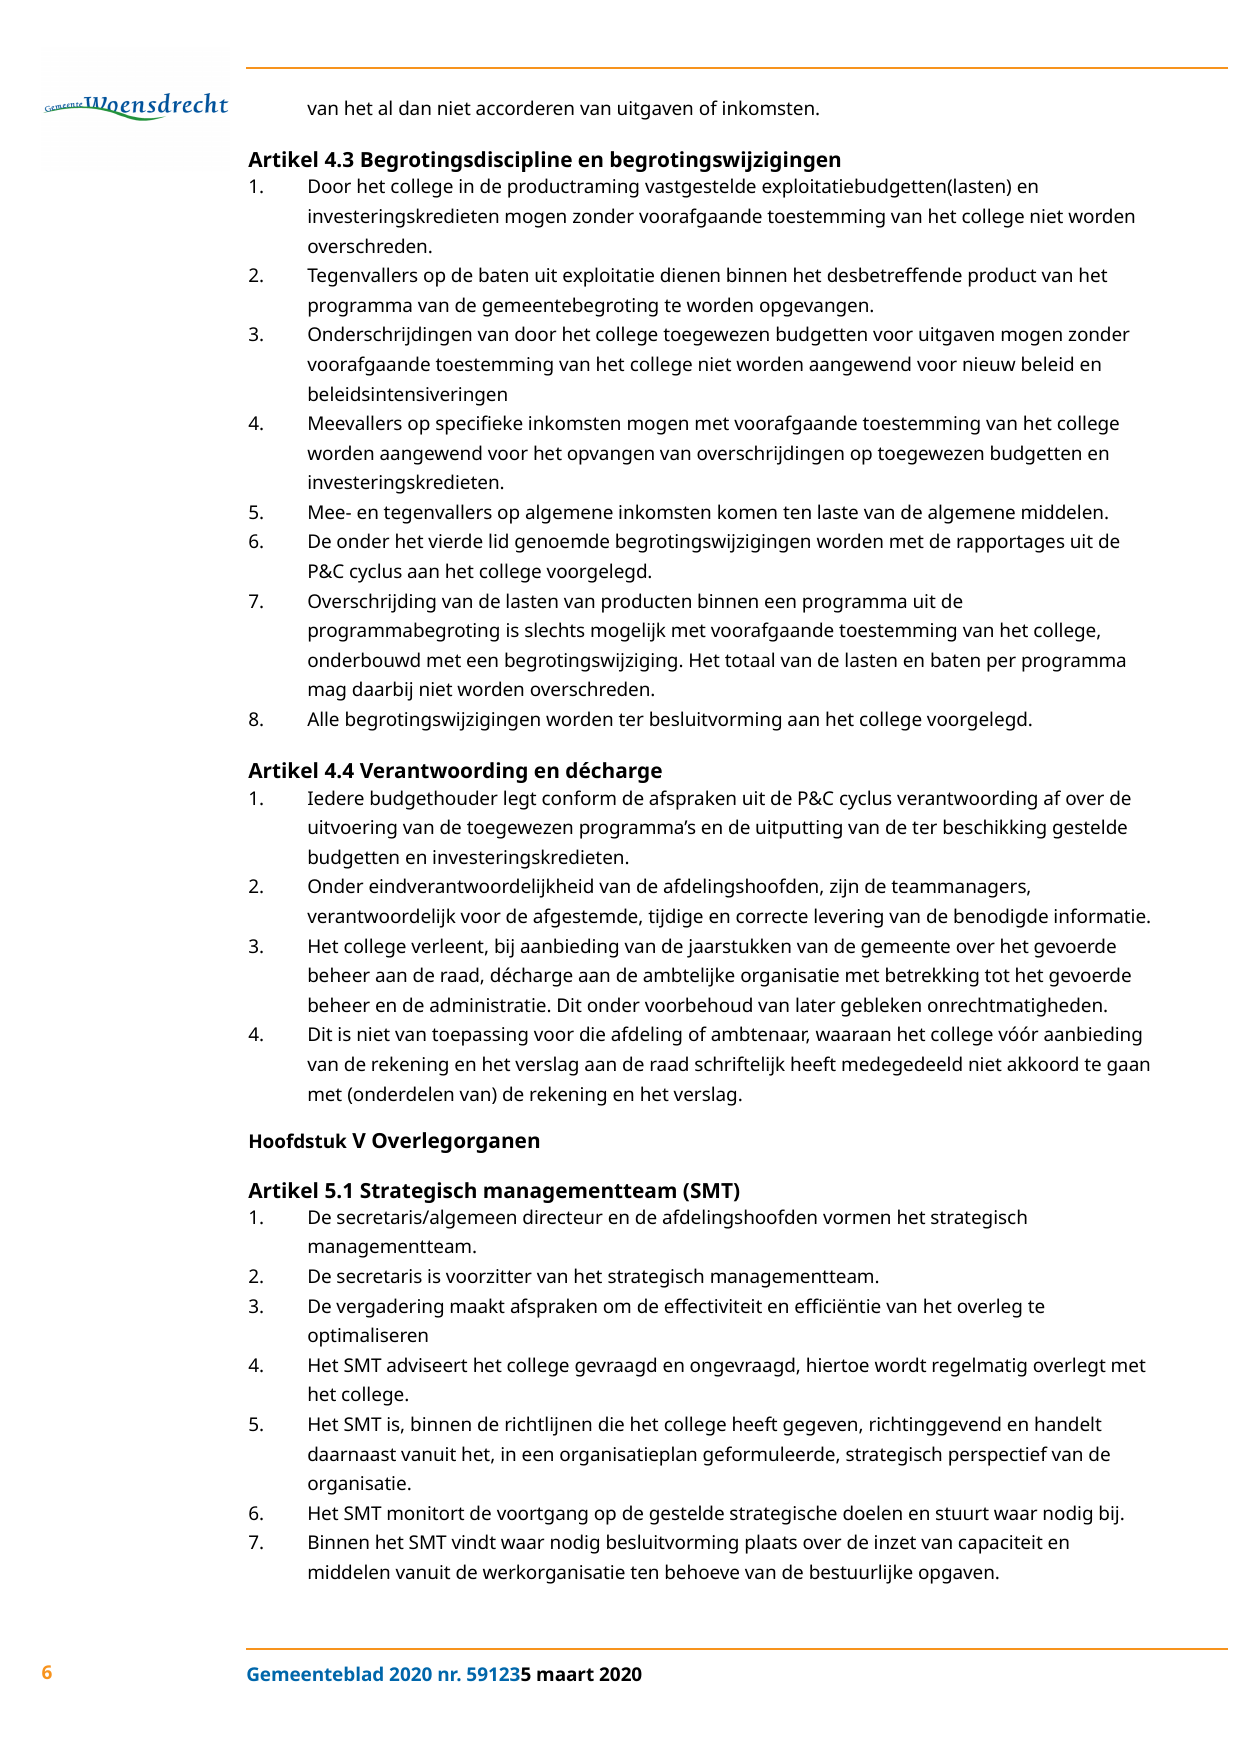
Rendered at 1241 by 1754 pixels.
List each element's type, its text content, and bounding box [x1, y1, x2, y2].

list De secretaris/algemeen directeur en de afdelingshoofden vormen het strategisch managementteam. [248, 1204, 1152, 1259]
list Het SMT monitort de voortgang op de gestelde strategische doelen en stuurt waar nodig bij. [248, 1500, 1152, 1526]
list Het SMT is, binnen de richtlijnen die het college heeft gegeven, richtinggevend en handelt daarnaast vanuit het, in een organisatieplan geformuleerde, strategisch perspectief van de organisatie. [248, 1411, 1152, 1496]
text Hoofdstuk V Overlegorganen [248, 1126, 1152, 1155]
text Artikel 4.4 Verantwoording en décharge [248, 757, 1152, 785]
list Dit is niet van toepassing voor die afdeling of ambtenaar, waaraan het college vóór aanbieding van de rekening en het verslag aan de raad schriftelijk heeft medegedeeld niet akkoord te gaan met (onderdelen van) de rekening en het verslag. [248, 1022, 1152, 1107]
list Onder eindverantwoordelijkheid van de afdelingshoofden, zijn de teammanagers, verantwoordelijk voor de afgestemde, tijdige en correcte levering van de benodigde informatie. [248, 874, 1152, 929]
list Tegenvallers op de baten uit exploitatie dienen binnen het desbetreffende product van het programma van de gemeentebegroting te worden opgevangen. [248, 262, 1152, 318]
list De vergadering maakt afspraken om de effectiviteit en efficiëntie van het overleg te optimaliseren [248, 1293, 1152, 1348]
list De onder het vierde lid genoemde begrotingswijzigingen worden met de rapportages uit de P&C cyclus aan het college voorgelegd. [248, 529, 1152, 584]
list Door het college in de productraming vastgestelde exploitatiebudgetten(lasten) en investeringskredieten mogen zonder voorafgaande toestemming van het college niet worden overschreden. [248, 174, 1152, 258]
list van het al dan niet accorderen van uitgaven of inkomsten. [248, 95, 1152, 121]
text Artikel 4.3 Begrotingsdiscipline en begrotingswijzigingen [248, 145, 1152, 174]
list Meevallers op specifieke inkomsten mogen met voorafgaande toestemming van het college worden aangewend voor het opvangen van overschrijdingen op toegewezen budgetten en investeringskredieten. [248, 410, 1152, 495]
list Alle begrotingswijzigingen worden ter besluitvorming aan het college voorgelegd. [248, 706, 1152, 732]
list Iedere budgethouder legt conform de afspraken uit de P&C cyclus verantwoording af over de uitvoering van de toegewezen programma’s en de uitputting van de ter beschikking gestelde budgetten en investeringskredieten. [248, 785, 1152, 870]
list Onderschrijdingen van door het college toegewezen budgetten voor uitgaven mogen zonder voorafgaande toestemming van het college niet worden aangewend voor nieuw beleid en beleidsintensiveringen [248, 322, 1152, 406]
list Het SMT adviseert het college gevraagd en ongevraagd, hiertoe wordt regelmatig overlegt met het college. [248, 1352, 1152, 1407]
list De secretaris is voorzitter van het strategisch managementteam. [248, 1263, 1152, 1289]
text Artikel 5.1 Strategisch managementteam (SMT) [248, 1176, 1152, 1204]
list Overschrijding van de lasten van producten binnen een programma uit de programmabegroting is slechts mogelijk met voorafgaande toestemming van het college, onderbouwd met een begrotingswijziging. Het totaal van de lasten en baten per programma mag daarbij niet worden overschreden. [248, 588, 1152, 702]
list Binnen het SMT vindt waar nodig besluitvorming plaats over de inzet van capaciteit en middelen vanuit de werkorganisatie ten behoeve van de bestuurlijke opgaven. [248, 1529, 1152, 1585]
picture [41, 47, 231, 172]
list Het college verleent, bij aanbieding van de jaarstukken van de gemeente over het gevoerde beheer aan de raad, décharge aan de ambtelijke organisatie met betrekking tot het gevoerde beheer en de administratie. Dit onder voorbehoud van later gebleken onrechtmatigheden. [248, 933, 1152, 1018]
list Mee- en tegenvallers op algemene inkomsten komen ten laste van de algemene middelen. [248, 499, 1152, 525]
